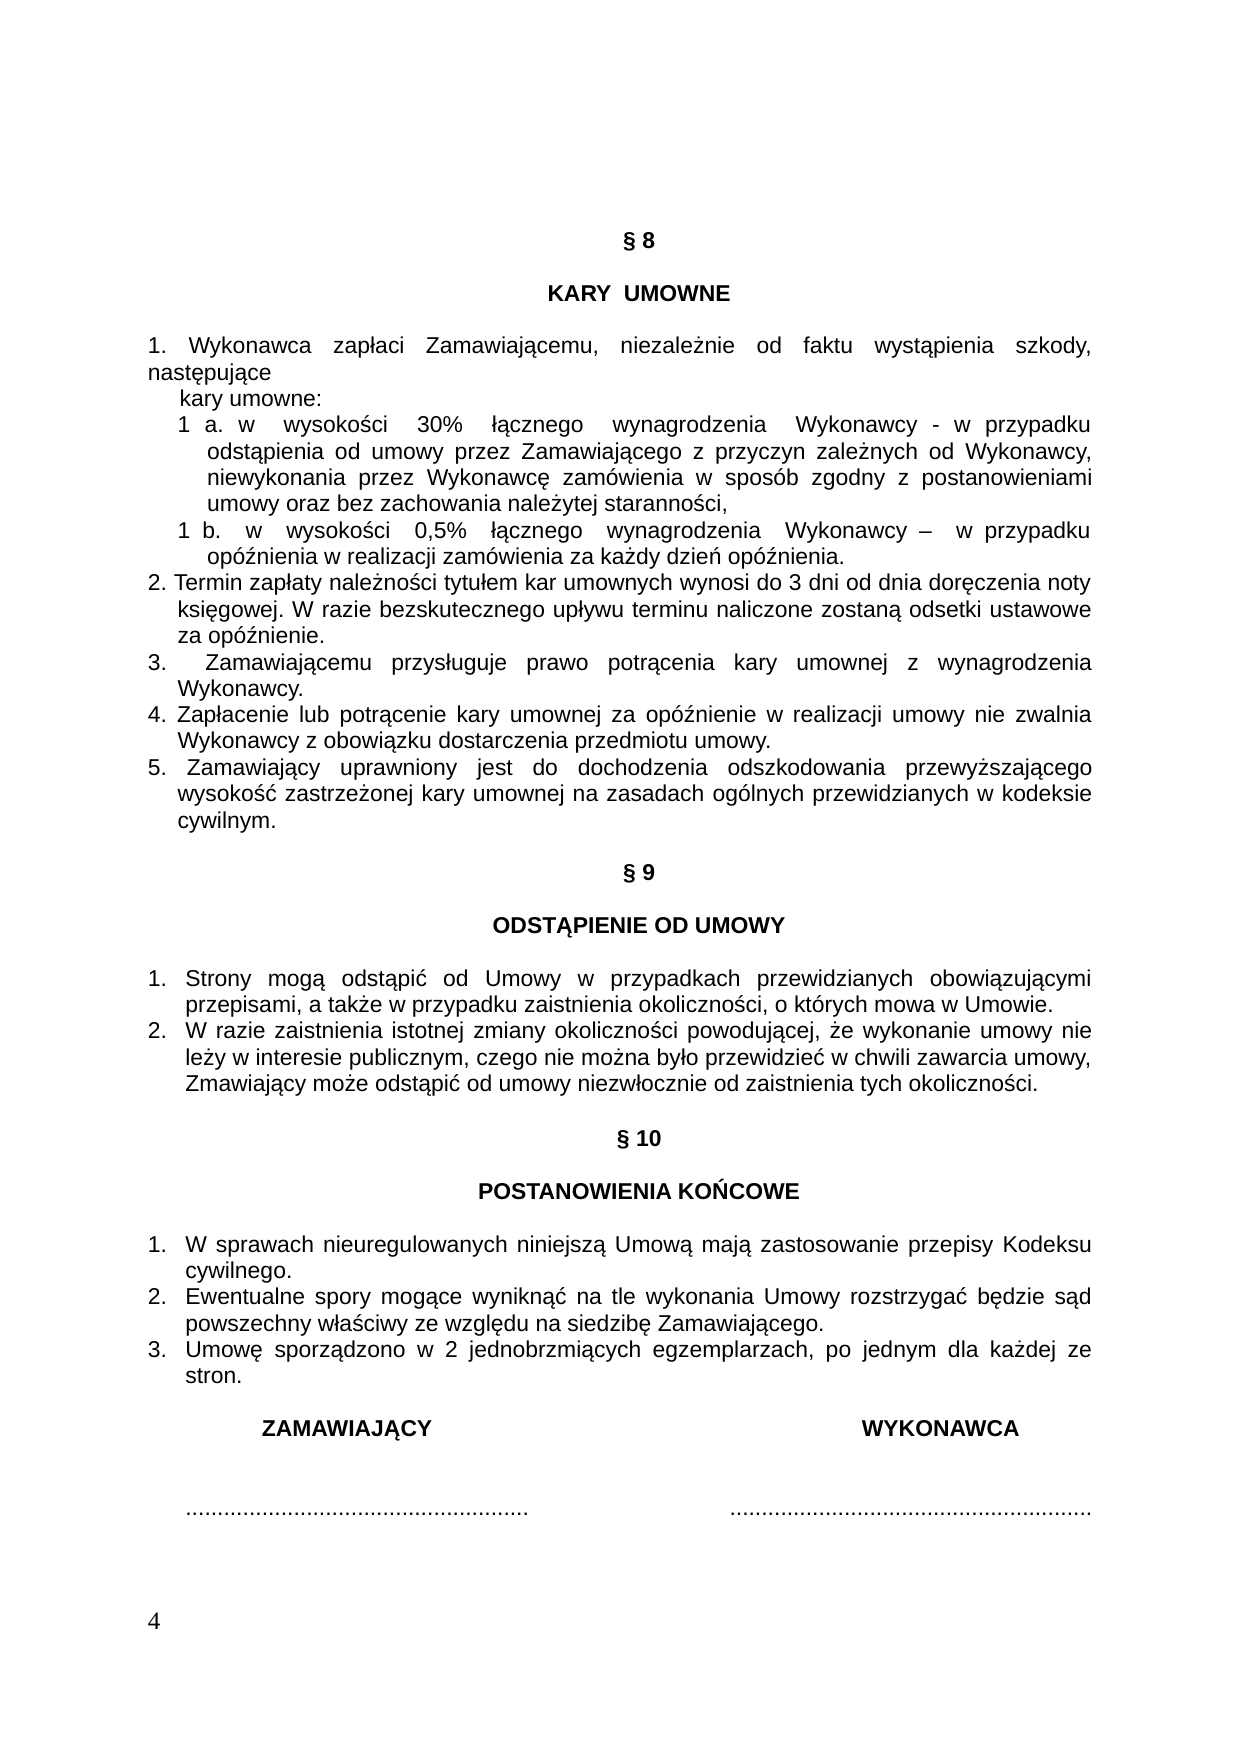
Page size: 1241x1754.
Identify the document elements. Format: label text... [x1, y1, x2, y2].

text 3. Zamawiającemu przysługuje prawo potrącenia kary umownej z wynagrodzenia Wykonawcy. [148, 648, 1092, 701]
text § 9 [185, 859, 1092, 886]
list Umowę sporządzono w 2 jednobrzmiących egzemplarzach, po jednym dla każdej ze stron. [148, 1336, 1092, 1389]
text 5. Zamawiający uprawniony jest do dochodzenia odszkodowania przewyższającego wysokość zastrzeżonej kary umownej na zasadach ogólnych przewidzianych w kodeksie cywilnym. [148, 754, 1092, 833]
text 1. Wykonawca zapłaci Zamawiającemu, niezależnie od faktu wystąpienia szkody, następujące kary umowne: [148, 332, 1092, 411]
text KARY UMOWNE [185, 279, 1092, 306]
text ZAMAWIAJĄCY WYKONAWCA [185, 1415, 1092, 1441]
text ...................................................... ......................................................... [185, 1494, 1092, 1547]
text POSTANOWIENIA KOŃCOWE [185, 1178, 1092, 1204]
text 4. Zapłacenie lub potrącenie kary umownej za opóźnienie w realizacji umowy nie zwalnia Wykonawcy z obowiązku dostarczenia przedmiotu umowy. [148, 701, 1092, 754]
text 1 a. w wysokości 30% łącznego wynagrodzenia Wykonawcy - w przypadku odstąpienia od umowy przez Zamawiającego z przyczyn zależnych od Wykonawcy, niewykonania przez Wykonawcę zamówienia w sposób zgodny z postanowieniami umowy oraz bez zachowania należytej staranności, [177, 411, 1092, 517]
text 2. Termin zapłaty należności tytułem kar umownych wynosi do 3 dni od dnia doręczenia noty księgowej. W razie bezskutecznego upływu terminu naliczone zostaną odsetki ustawowe za opóźnienie. [148, 569, 1092, 648]
list W razie zaistnienia istotnej zmiany okoliczności powodującej, że wykonanie umowy nie leży w interesie publicznym, czego nie można było przewidzieć w chwili zawarcia umowy, Zmawiający może odstąpić od umowy niezwłocznie od zaistnienia tych okoliczności. [148, 1017, 1092, 1096]
text 1 b. w wysokości 0,5% łącznego wynagrodzenia Wykonawcy – w przypadku opóźnienia w realizacji zamówienia za każdy dzień opóźnienia. [177, 517, 1092, 569]
text § 8 [185, 227, 1092, 253]
list Ewentualne spory mogące wyniknąć na tle wykonania Umowy rozstrzygać będzie sąd powszechny właściwy ze względu na siedzibę Zamawiającego. [148, 1283, 1092, 1336]
list W sprawach nieuregulowanych niniejszą Umową mają zastosowanie przepisy Kodeksu cywilnego. [148, 1231, 1092, 1283]
list Strony mogą odstąpić od Umowy w przypadkach przewidzianych obowiązującymi przepisami, a także w przypadku zaistnienia okoliczności, o których mowa w Umowie. [148, 965, 1092, 1017]
text ODSTĄPIENIE OD UMOWY [185, 912, 1092, 938]
text § 10 [185, 1125, 1092, 1152]
